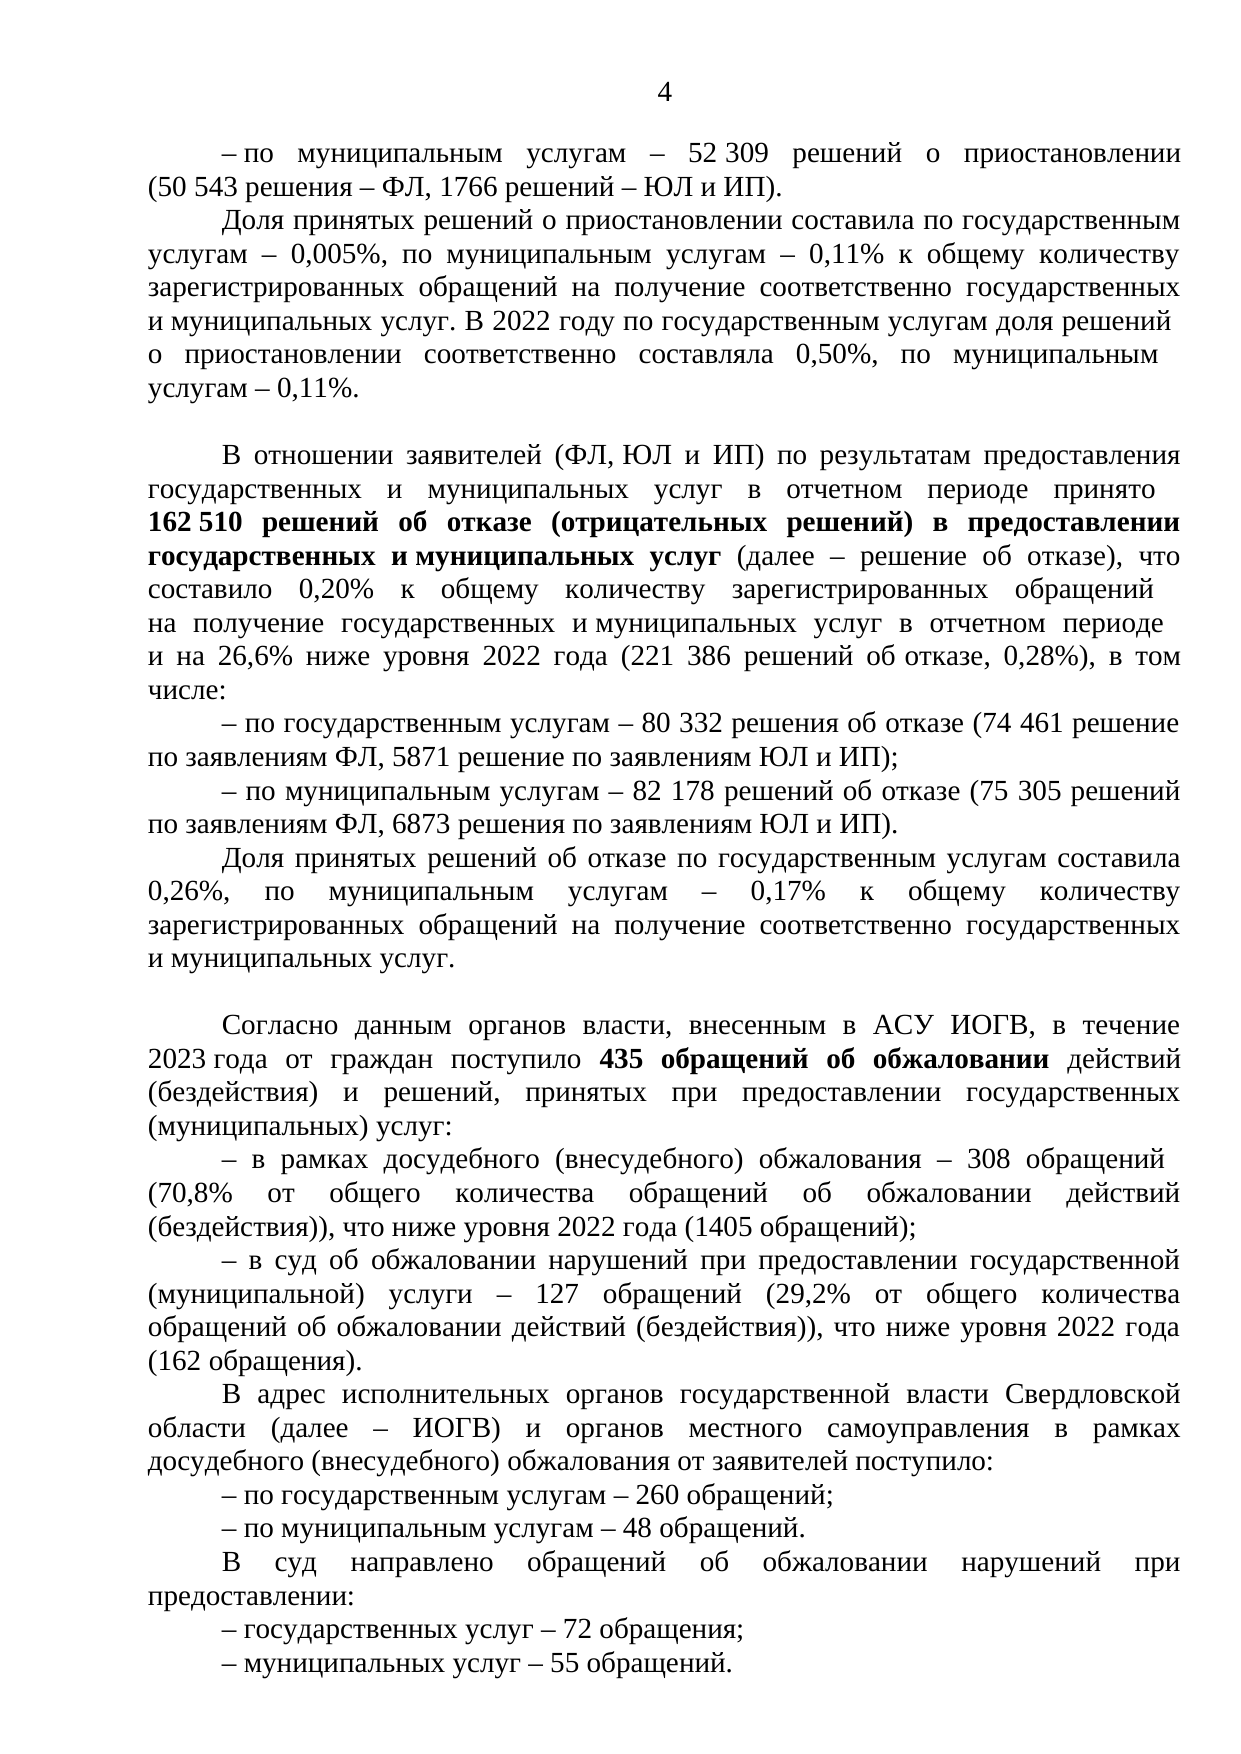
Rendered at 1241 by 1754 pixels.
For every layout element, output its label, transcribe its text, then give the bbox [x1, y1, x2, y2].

text – по муниципальным услугам – 82 178 решений об отказе (75 305 решений по заявлениям ФЛ, 6873 решения по заявлениям ЮЛ и ИП). [148, 773, 1181, 840]
text Согласно данным органов власти, внесенным в АСУ ИОГВ, в течение 2023 года от граждан поступило 435 обращений об обжаловании действий (бездействия) и решений, принятых при предоставлении государственных (муниципальных) услуг: [148, 1007, 1181, 1142]
text – по муниципальным услугам – 52 309 решений о приостановлении (50 543 решения – ФЛ, 1766 решений – ЮЛ и ИП). [148, 135, 1181, 202]
text В отношении заявителей (ФЛ, ЮЛ и ИП) по результатам предоставления государственных и муниципальных услуг в отчетном периоде принято 162 510 решений об отказе (отрицательных решений) в предоставлении государственных и муниципальных услуг (далее – решение об отказе), что составило 0,20% к общему количеству зарегистрированных обращений на получение государственных и муниципальных услуг в отчетном периоде и на 26,6% ниже уровня 2022 года (221 386 решений об отказе, 0,28%), в том числе: [148, 437, 1181, 706]
text – государственных услуг – 72 обращения; [148, 1611, 1181, 1645]
text – по муниципальным услугам – 48 обращений. [148, 1511, 1181, 1544]
text – в рамках досудебного (внесудебного) обжалования – 308 обращений (70,8% от общего количества обращений об обжаловании действий (бездействия)), что ниже уровня 2022 года (1405 обращений); [148, 1142, 1181, 1242]
text – муниципальных услуг – 55 обращений. [148, 1645, 1181, 1678]
text Доля принятых решений об отказе по государственным услугам составила 0,26%, по муниципальным услугам – 0,17% к общему количеству зарегистрированных обращений на получение соответственно государственных и муниципальных услуг. [148, 840, 1181, 974]
text Доля принятых решений о приостановлении составила по государственным услугам – 0,005%, по муниципальным услугам – 0,11% к общему количеству зарегистрированных обращений на получение соответственно государственных и муниципальных услуг. В 2022 году по государственным услугам доля решений о приостановлении соответственно составляла 0,50%, по муниципальным услугам – 0,11%. [148, 202, 1181, 404]
text – по государственным услугам – 80 332 решения об отказе (74 461 решение по заявлениям ФЛ, 5871 решение по заявлениям ЮЛ и ИП); [148, 706, 1181, 773]
text В суд направлено обращений об обжаловании нарушений при предоставлении: [148, 1544, 1181, 1611]
text – по государственным услугам – 260 обращений; [148, 1477, 1181, 1511]
text – в суд об обжаловании нарушений при предоставлении государственной (муниципальной) услуги – 127 обращений (29,2% от общего количества обращений об обжаловании действий (бездействия)), что ниже уровня 2022 года (162 обращения). [148, 1242, 1181, 1376]
text В адрес исполнительных органов государственной власти Свердловской области (далее – ИОГВ) и органов местного самоуправления в рамках досудебного (внесудебного) обжалования от заявителей поступило: [148, 1376, 1181, 1477]
